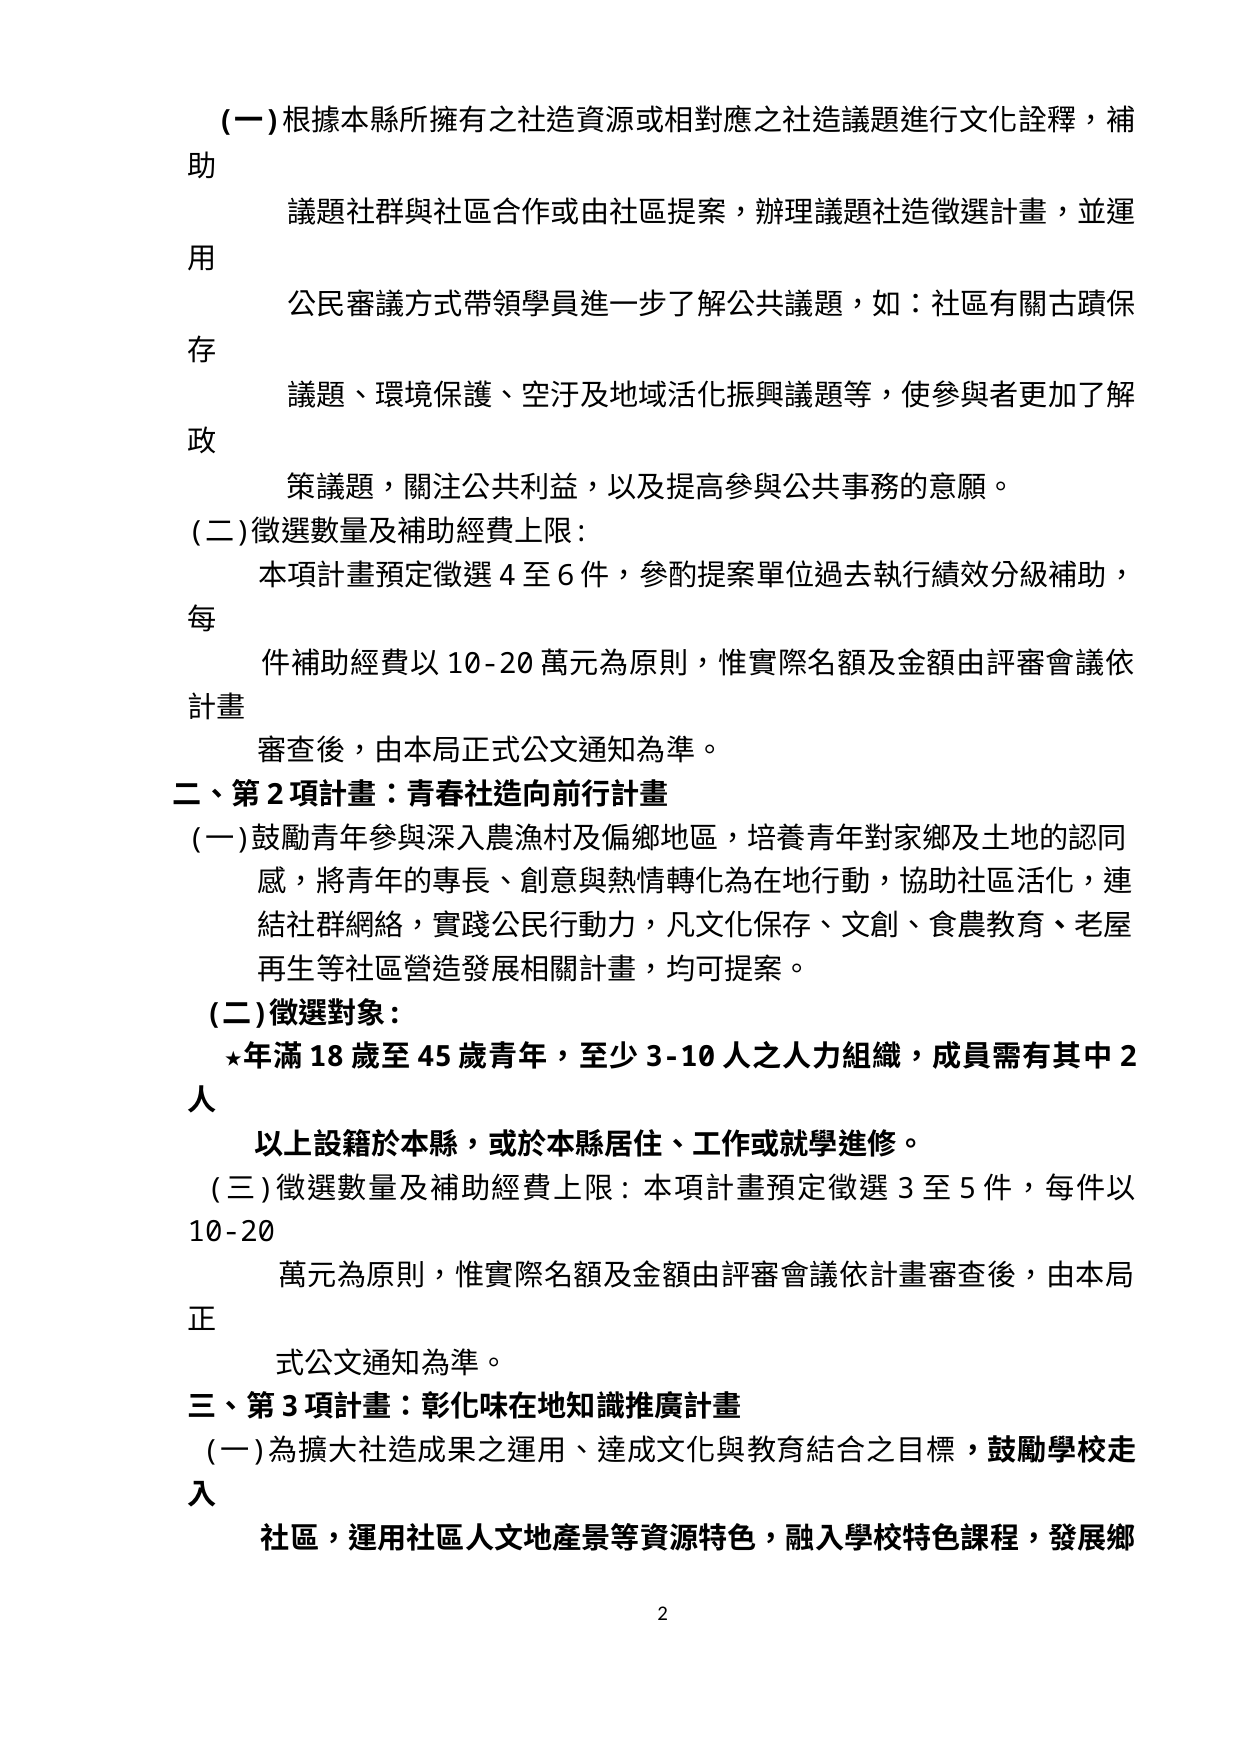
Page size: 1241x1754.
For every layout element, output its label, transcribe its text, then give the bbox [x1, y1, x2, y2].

text 議題、環境保護、空汙及地域活化振興議題等，使參與者更加了解政 [187, 369, 1137, 461]
text (三)徵選數量及補助經費上限: 本項計畫預定徵選3至5件，每件以10-20 [187, 1163, 1137, 1250]
text 審查後，由本局正式公文通知為準。 [187, 725, 1137, 769]
text 以上設籍於本縣，或於本縣居住、工作或就學進修。 [187, 1119, 1137, 1163]
text 議題社群與社區合作或由社區提案，辦理議題社造徵選計畫，並運用 [187, 186, 1137, 277]
text 結社群網絡，實踐公民行動力，凡文化保存、文創、食農教育、老屋 [187, 900, 1137, 944]
text (二)徵選對象: [187, 988, 1137, 1032]
text 社區，運用社區人文地產景等資源特色，融入學校特色課程，發展鄉 [187, 1513, 1137, 1557]
text 再生等社區營造發展相關計畫，均可提案。 [187, 944, 1137, 988]
text 萬元為原則，惟實際名額及金額由評審會議依計畫審查後，由本局正 [187, 1250, 1137, 1338]
text 公民審議方式帶領學員進一步了解公共議題，如：社區有關古蹟保存 [187, 277, 1137, 369]
text 三、第3項計畫：彰化味在地知識推廣計畫 [187, 1382, 1137, 1425]
text 二、第2項計畫：青春社造向前行計畫 [173, 769, 1137, 813]
text 策議題，關注公共利益，以及提高參與公共事務的意願。 [187, 461, 1137, 507]
text (一)為擴大社造成果之運用、達成文化與教育結合之目標，鼓勵學校走入 [187, 1425, 1137, 1513]
text 感，將青年的專長、創意與熱情轉化為在地行動，協助社區活化，連 [187, 857, 1137, 900]
text 式公文通知為準。 [187, 1338, 1137, 1382]
text 件補助經費以10-20萬元為原則，惟實際名額及金額由評審會議依計畫 [187, 638, 1137, 725]
text (一)鼓勵青年參與深入農漁村及偏鄉地區，培養青年對家鄉及土地的認同 [187, 813, 1137, 857]
text (一)根據本縣所擁有之社造資源或相對應之社造議題進行文化詮釋，補助 [187, 94, 1137, 186]
text (二)徵選數量及補助經費上限: [187, 507, 1137, 550]
text 本項計畫預定徵選4至6件，參酌提案單位過去執行績效分級補助，每 [187, 550, 1137, 638]
text ★年滿18歲至45歲青年，至少3-10人之人力組織，成員需有其中2 人 [187, 1032, 1137, 1119]
